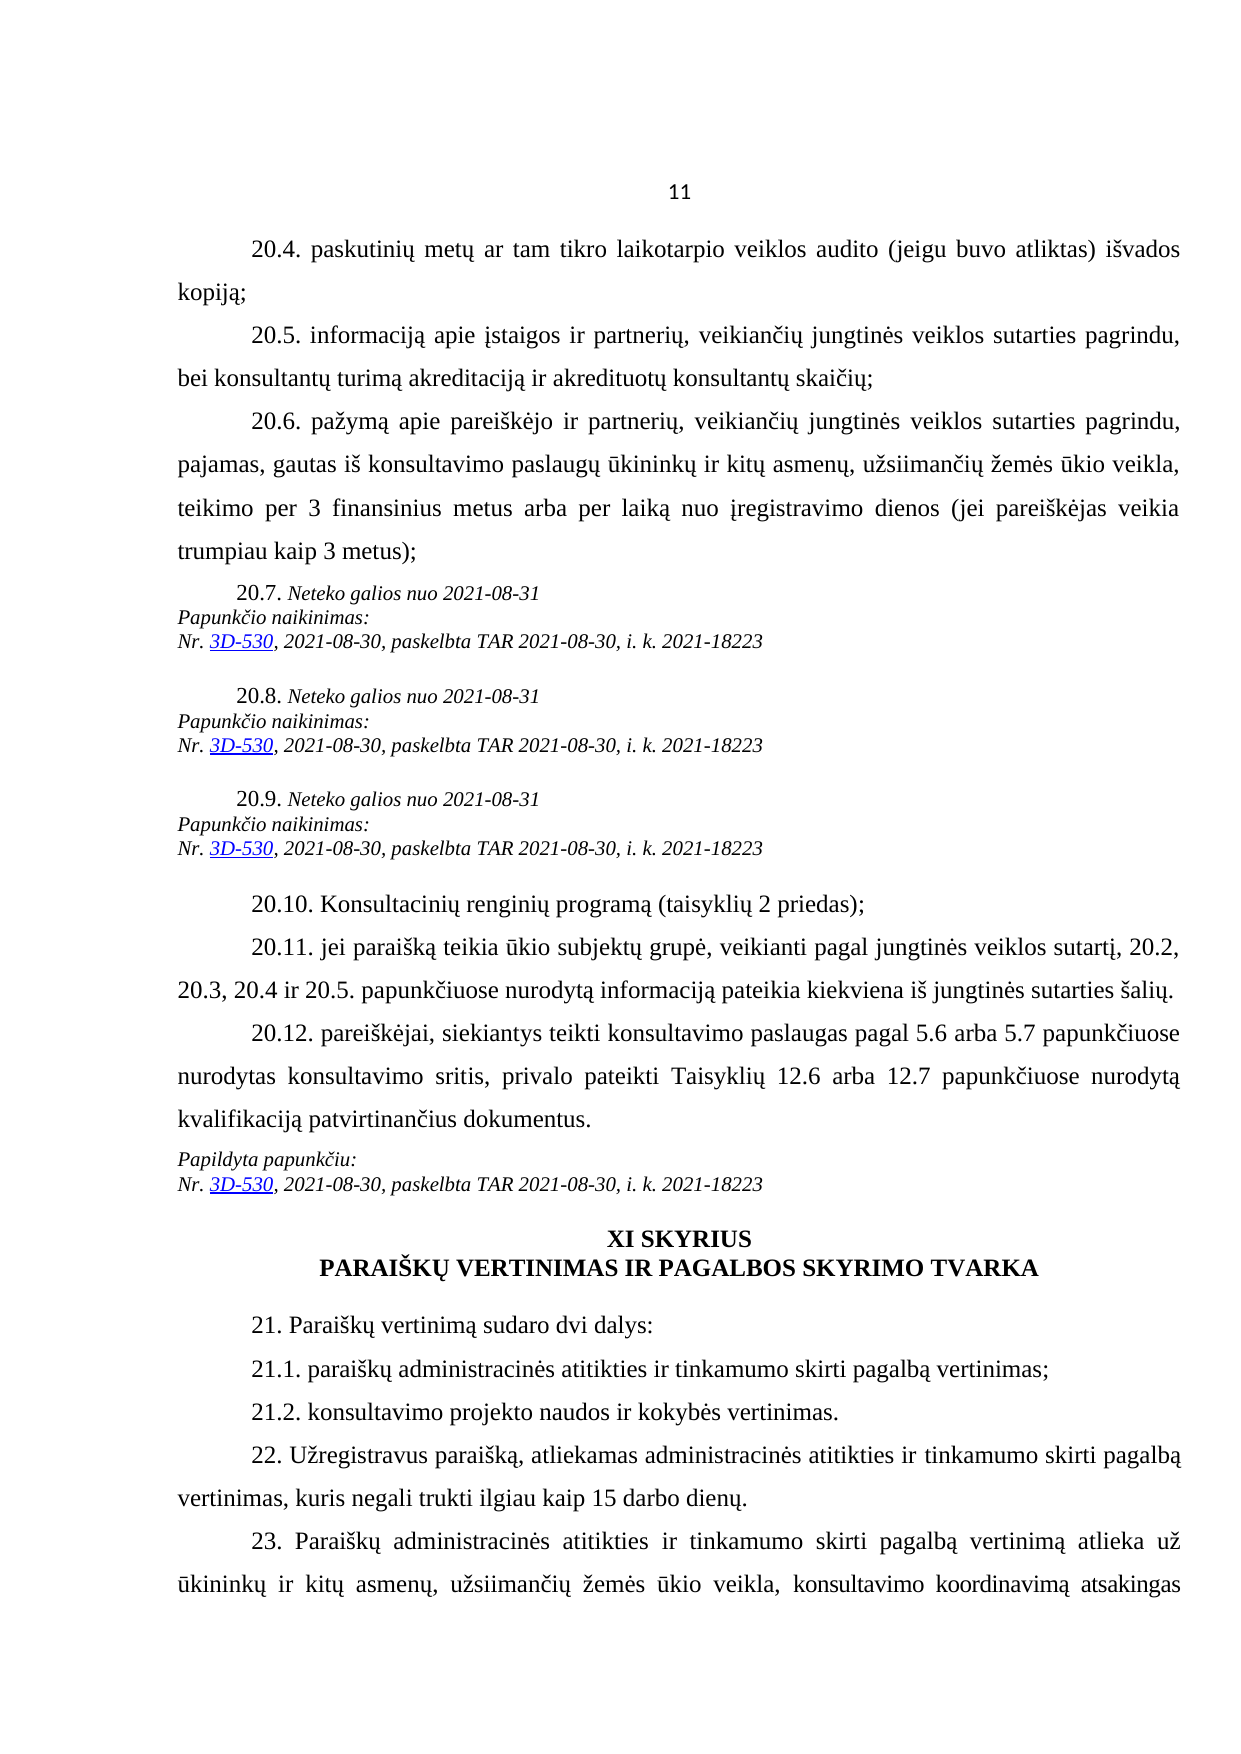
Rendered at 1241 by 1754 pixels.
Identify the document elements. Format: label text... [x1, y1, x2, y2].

text PARAIŠKŲ VERTINIMAS ir PAGALBOS skyrimo tvarka [177, 1253, 1181, 1282]
text 20.5. informaciją apie įstaigos ir partnerių, veikiančių jungtinės veiklos sutarties pagrindu, bei konsultantų turimą akreditaciją ir akredituotų konsultantų skaičių; [177, 320, 1181, 392]
text 20.10. Konsultacinių renginių programą (taisyklių 2 priedas); [177, 889, 1181, 917]
text 21. Paraiškų vertinimą sudaro dvi dalys: [177, 1311, 1181, 1339]
text 20.6. pažymą apie pareiškėjo ir partnerių, veikiančių jungtinės veiklos sutarties pagrindu, pajamas, gautas iš konsultavimo paslaugų ūkininkų ir kitų asmenų, užsiimančių žemės ūkio veikla, teikimo per 3 finansinius metus arba per laiką nuo įregistravimo dienos (jei pareiškėjas veikia trumpiau kaip 3 metus); [177, 406, 1181, 564]
text Papunkčio naikinimas: [177, 708, 1181, 733]
text 20.12. pareiškėjai, siekiantys teikti konsultavimo paslaugas pagal 5.6 arba 5.7 papunkčiuose nurodytas konsultavimo sritis, privalo pateikti Taisyklių 12.6 arba 12.7 papunkčiuose nurodytą kvalifikaciją patvirtinančius dokumentus. [177, 1018, 1181, 1133]
text 20.7. Neteko galios nuo 2021-08-31 [177, 579, 1181, 605]
text Papildyta papunkčiu: [177, 1147, 1181, 1171]
text 20.11. jei paraišką teikia ūkio subjektų grupė, veikianti pagal jungtinės veiklos sutartį, 20.2, 20.3, 20.4 ir 20.5. papunkčiuose nurodytą informaciją pateikia kiekviena iš jungtinės sutarties šalių. [177, 932, 1181, 1004]
text Nr. 3D-530, 2021-08-30, paskelbta TAR 2021-08-30, i. k. 2021-18223 [177, 629, 1181, 653]
text 23. Paraiškų administracinės atitikties ir tinkamumo skirti pagalbą vertinimą atlieka už ūkininkų ir kitų asmenų, užsiimančių žemės ūkio veikla, konsultavimo koordinavimą atsakingas [177, 1526, 1181, 1598]
text 20.9. Neteko galios nuo 2021-08-31 [177, 785, 1181, 812]
text Papunkčio naikinimas: [177, 812, 1181, 836]
text 21.2. konsultavimo projekto naudos ir kokybės vertinimas. [177, 1397, 1181, 1426]
text Nr. 3D-530, 2021-08-30, paskelbta TAR 2021-08-30, i. k. 2021-18223 [177, 1171, 1181, 1196]
text 21.1. paraiškų administracinės atitikties ir tinkamumo skirti pagalbą vertinimas; [177, 1354, 1181, 1382]
text Papunkčio naikinimas: [177, 605, 1181, 629]
text Nr. 3D-530, 2021-08-30, paskelbta TAR 2021-08-30, i. k. 2021-18223 [177, 733, 1181, 757]
text 20.8. Neteko galios nuo 2021-08-31 [177, 682, 1181, 708]
text 20.4. paskutinių metų ar tam tikro laikotarpio veiklos audito (jeigu buvo atliktas) išvados kopiją; [177, 234, 1181, 306]
text XI SKYRIUS [177, 1224, 1181, 1253]
text Nr. 3D-530, 2021-08-30, paskelbta TAR 2021-08-30, i. k. 2021-18223 [177, 836, 1181, 860]
text 22. Užregistravus paraišką, atliekamas administracinės atitikties ir tinkamumo skirti pagalbą vertinimas, kuris negali trukti ilgiau kaip 15 darbo dienų. [177, 1440, 1181, 1512]
